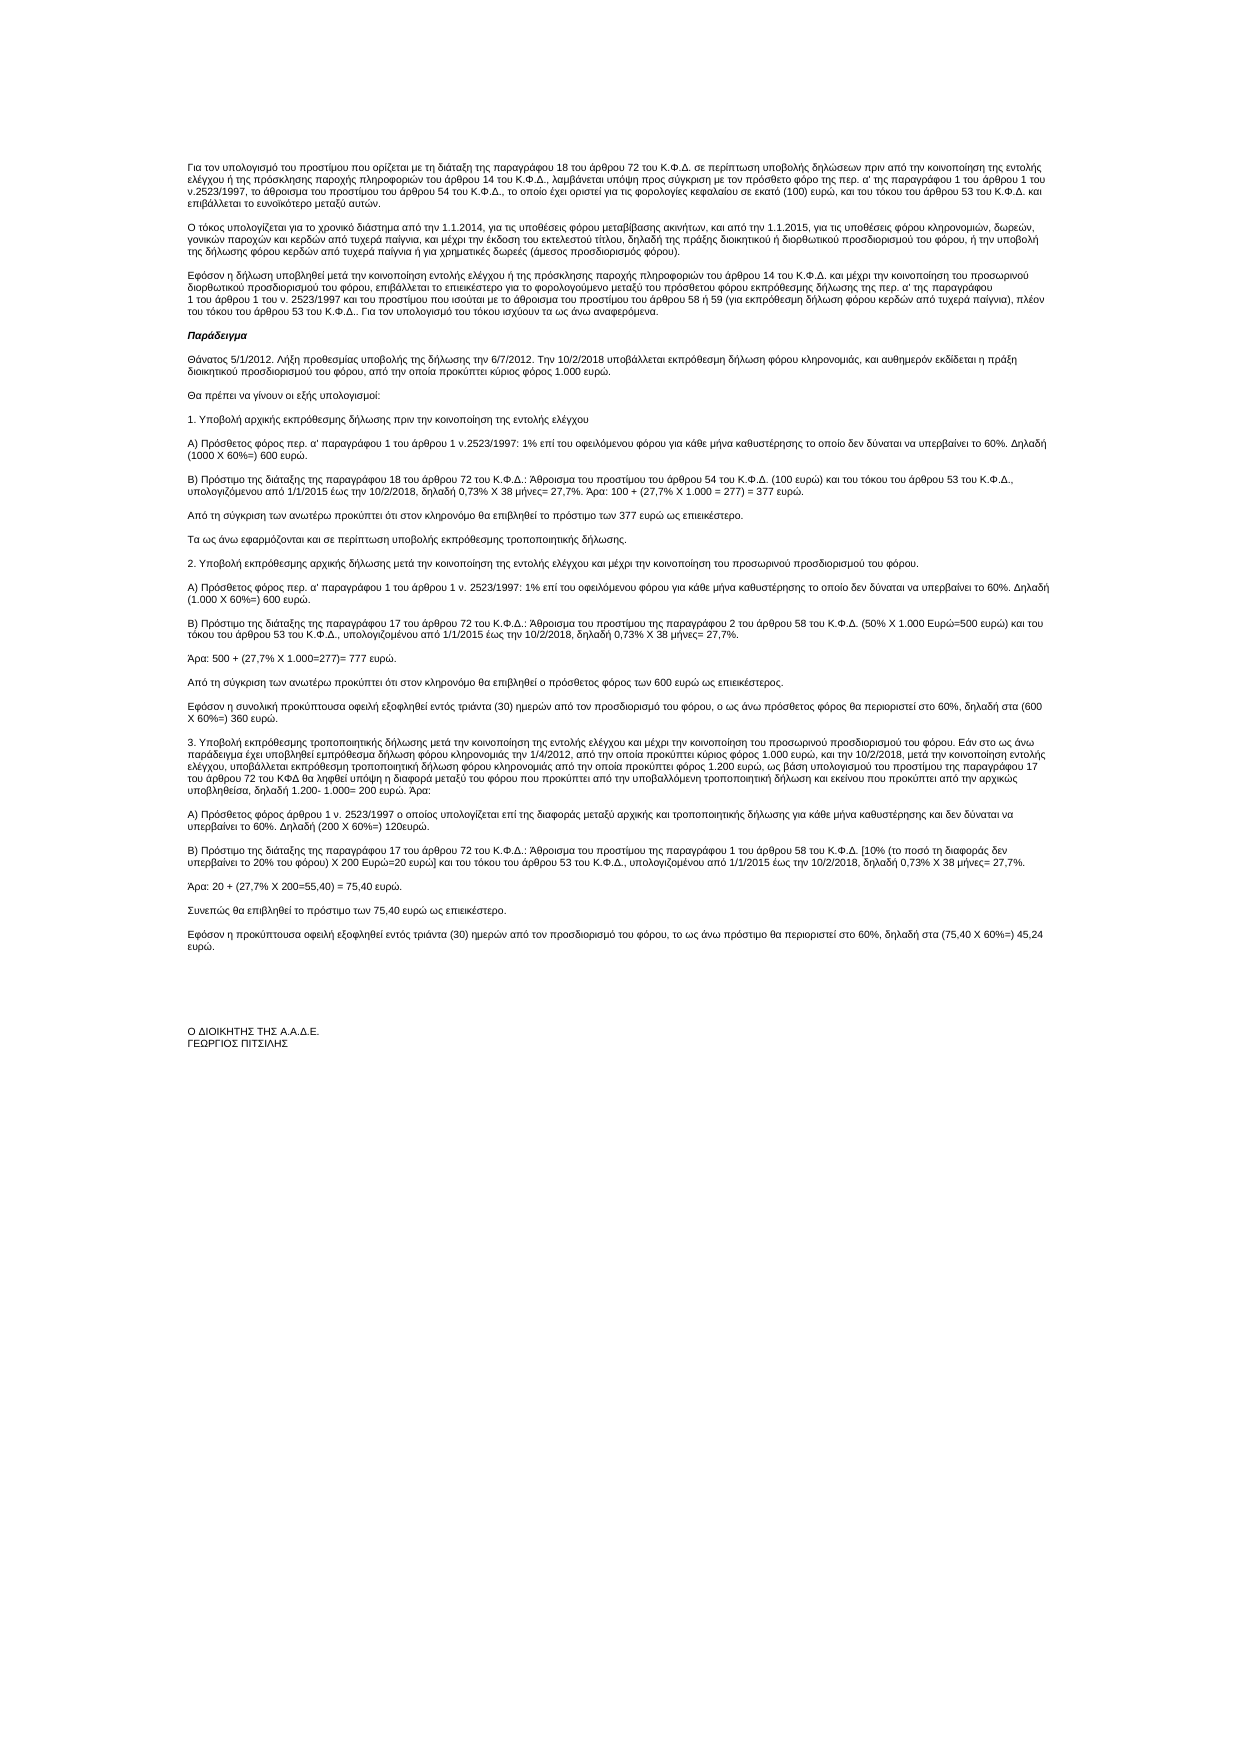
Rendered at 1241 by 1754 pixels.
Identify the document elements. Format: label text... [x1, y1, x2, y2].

text ΓΕΩΡΓΙΟΣ ΠΙΤΣΙΛΗΣ [187, 1037, 1053, 1049]
text Ο ΔΙΟΙΚΗΤΗΣ ΤΗΣ Α.Α.Δ.Ε. [187, 1026, 1053, 1037]
text Για τον υπολογισμό του προστίμου που ορίζεται με τη διάταξη της παραγράφου 18 του άρθρου 72 του Κ.Φ.Δ. σε περίπτωση υποβολής δηλώσεων πριν από την κοινοποίηση της εντολής ελέγχου ή της πρόσκλησης παροχής πληροφοριών του άρθρου 14 του Κ.Φ.Δ., λαμβάνεται υπόψη προς σύγκριση με τον πρόσθετο φόρο της περ. α' της παραγράφου 1 του άρθρου 1 του ν.2523/1997, το άθροισμα του προστίμου του άρθρου 54 του Κ.Φ.Δ., το οποίο έχει οριστεί για τις φορολογίες κεφαλαίου σε εκατό (100) ευρώ, και του τόκου του άρθρου 53 του Κ.Φ.Δ. και επιβάλλεται το ευνοϊκότερο μεταξύ αυτών. Ο τόκος υπολογίζεται για το χρονικό διάστημα από την 1.1.2014, για τις υποθέσεις φόρου μεταβίβασης ακινήτων, και από την 1.1.2015, για τις υποθέσεις φόρου κληρονομιών, δωρεών, γονικών παροχών και κερδών από τυχερά παίγνια, και μέχρι την έκδοση του εκτελεστού τίτλου, δηλαδή της πράξης διοικητικού ή διορθωτικού προσδιορισμού του φόρου, ή την υποβολή της δήλωσης φόρου κερδών από τυχερά παίγνια ή για χρηματικές δωρεές (άμεσος προσδιορισμός φόρου). Εφόσον η δήλωση υποβληθεί μετά την κοινοποίηση εντολής ελέγχου ή της πρόσκλησης παροχής πληροφοριών του άρθρου 14 του Κ.Φ.Δ. και μέχρι την κοινοποίηση του προσωρινού διορθωτικού προσδιορισμού του φόρου, επιβάλλεται το επιεικέστερο για το φορολογούμενο μεταξύ του πρόσθετου φόρου εκπρόθεσμης δήλωσης της περ. α' της παραγράφου 1 του άρθρου 1 του ν. 2523/1997 και του προστίμου που ισούται με το άθροισμα του προστίμου του άρθρου 58 ή 59 (για εκπρόθεσμη δήλωση φόρου κερδών από τυχερά παίγνια), πλέον του τόκου του άρθρου 53 του Κ.Φ.Δ.. Για τον υπολογισμό του τόκου ισχύουν τα ως άνω αναφερόμενα. Παράδειγμα Θάνατος 5/1/2012. Λήξη προθεσμίας υποβολής της δήλωσης την 6/7/2012. Την 10/2/2018 υποβάλλεται εκπρόθεσμη δήλωση φόρου κληρονομιάς, και αυθημερόν εκδίδεται η πράξη διοικητικού προσδιορισμού του φόρου, από την οποία προκύπτει κύριος φόρος 1.000 ευρώ. Θα πρέπει να γίνουν οι εξής υπολογισμοί: 1. Υποβολή αρχικής εκπρόθεσμης δήλωσης πριν την κοινοποίηση της εντολής ελέγχου Α) Πρόσθετος φόρος περ. α' παραγράφου 1 του άρθρου 1 ν.2523/1997: 1% επί του οφειλόμενου φόρου για κάθε μήνα καθυστέρησης το οποίο δεν δύναται να υπερβαίνει το 60%. Δηλαδή (1000 Χ 60%=) 600 ευρώ. Β) Πρόστιμο της διάταξης της παραγράφου 18 του άρθρου 72 του Κ.Φ.Δ.: Άθροισμα του προστίμου του άρθρου 54 του Κ.Φ.Δ. (100 ευρώ) και του τόκου του άρθρου 53 του Κ.Φ.Δ., υπολογιζόμενου από 1/1/2015 έως την 10/2/2018, δηλαδή 0,73% Χ 38 μήνες= 27,7%. Άρα: 100 + (27,7% Χ 1.000 = 277) = 377 ευρώ. Από τη σύγκριση των ανωτέρω προκύπτει ότι στον κληρονόμο θα επιβληθεί το πρόστιμο των 377 ευρώ ως επιεικέστερο. Τα ως άνω εφαρμόζονται και σε περίπτωση υποβολής εκπρόθεσμης τροποποιητικής δήλωσης. 2. Υποβολή εκπρόθεσμης αρχικής δήλωσης μετά την κοινοποίηση της εντολής ελέγχου και μέχρι την κοινοποίηση του προσωρινού προσδιορισμού του φόρου. Α) Πρόσθετος φόρος περ. α' παραγράφου 1 του άρθρου 1 ν. 2523/1997: 1% επί του οφειλόμενου φόρου για κάθε μήνα καθυστέρησης το οποίο δεν δύναται να υπερβαίνει το 60%. Δηλαδή (1.000 Χ 60%=) 600 ευρώ. Β) Πρόστιμο της διάταξης της παραγράφου 17 του άρθρου 72 του Κ.Φ.Δ.: Άθροισμα του προστίμου της παραγράφου 2 του άρθρου 58 του Κ.Φ.Δ. (50% Χ 1.000 Ευρώ=500 ευρώ) και του τόκου του άρθρου 53 του Κ.Φ.Δ., υπολογιζομένου από 1/1/2015 έως την 10/2/2018, δηλαδή 0,73% Χ 38 μήνες= 27,7%. Άρα: 500 + (27,7% X 1.000=277)= 777 ευρώ. Από τη σύγκριση των ανωτέρω προκύπτει ότι στον κληρονόμο θα επιβληθεί ο πρόσθετος φόρος των 600 ευρώ ως επιεικέστερος. Εφόσον η συνολική προκύπτουσα οφειλή εξοφληθεί εντός τριάντα (30) ημερών από τον προσδιορισμό του φόρου, ο ως άνω πρόσθετος φόρος θα περιοριστεί στο 60%, δηλαδή στα (600 Χ 60%=) 360 ευρώ. 3. Υποβολή εκπρόθεσμης τροποποιητικής δήλωσης μετά την κοινοποίηση της εντολής ελέγχου και μέχρι την κοινοποίηση του προσωρινού προσδιορισμού του φόρου. Εάν στο ως άνω παράδειγμα έχει υποβληθεί εμπρόθεσμα δήλωση φόρου κληρονομιάς την 1/4/2012, από την οποία προκύπτει κύριος φόρος 1.000 ευρώ, και την 10/2/2018, μετά την κοινοποίηση εντολής ελέγχου, υποβάλλεται εκπρόθεσμη τροποποιητική δήλωση φόρου κληρονομιάς από την οποία προκύπτει φόρος 1.200 ευρώ, ως βάση υπολογισμού του προστίμου της παραγράφου 17 του άρθρου 72 του ΚΦΔ θα ληφθεί υπόψη η διαφορά μεταξύ του φόρου που προκύπτει από την υποβαλλόμενη τροποποιητική δήλωση και εκείνου που προκύπτει από την αρχικώς υποβληθείσα, δηλαδή 1.200- 1.000= 200 ευρώ. Άρα: Α) Πρόσθετος φόρος άρθρου 1 ν. 2523/1997 ο οποίος υπολογίζεται επί της διαφοράς μεταξύ αρχικής και τροποποιητικής δήλωσης για κάθε μήνα καθυστέρησης και δεν δύναται να υπερβαίνει το 60%. Δηλαδή (200 Χ 60%=) 120ευρώ. Β) Πρόστιμο της διάταξης της παραγράφου 17 του άρθρου 72 του Κ.Φ.Δ.: Άθροισμα του προστίμου της παραγράφου 1 του άρθρου 58 του Κ.Φ.Δ. [10% (το ποσό τη διαφοράς δεν υπερβαίνει το 20% του φόρου) Χ 200 Ευρώ=20 ευρώ] και του τόκου του άρθρου 53 του Κ.Φ.Δ., υπολογιζομένου από 1/1/2015 έως την 10/2/2018, δηλαδή 0,73% Χ 38 μήνες= 27,7%. Άρα: 20 + (27,7% X 200=55,40) = 75,40 ευρώ. Συνεπώς θα επιβληθεί το πρόστιμο των 75,40 ευρώ ως επιεικέστερο. Εφόσον η προκύπτουσα οφειλή εξοφληθεί εντός τριάντα (30) ημερών από τον προσδιορισμό του φόρου, το ως άνω πρόστιμο θα περιοριστεί στο 60%, δηλαδή στα (75,40 Χ 60%=) 45,24 ευρώ. [187, 150, 1053, 953]
